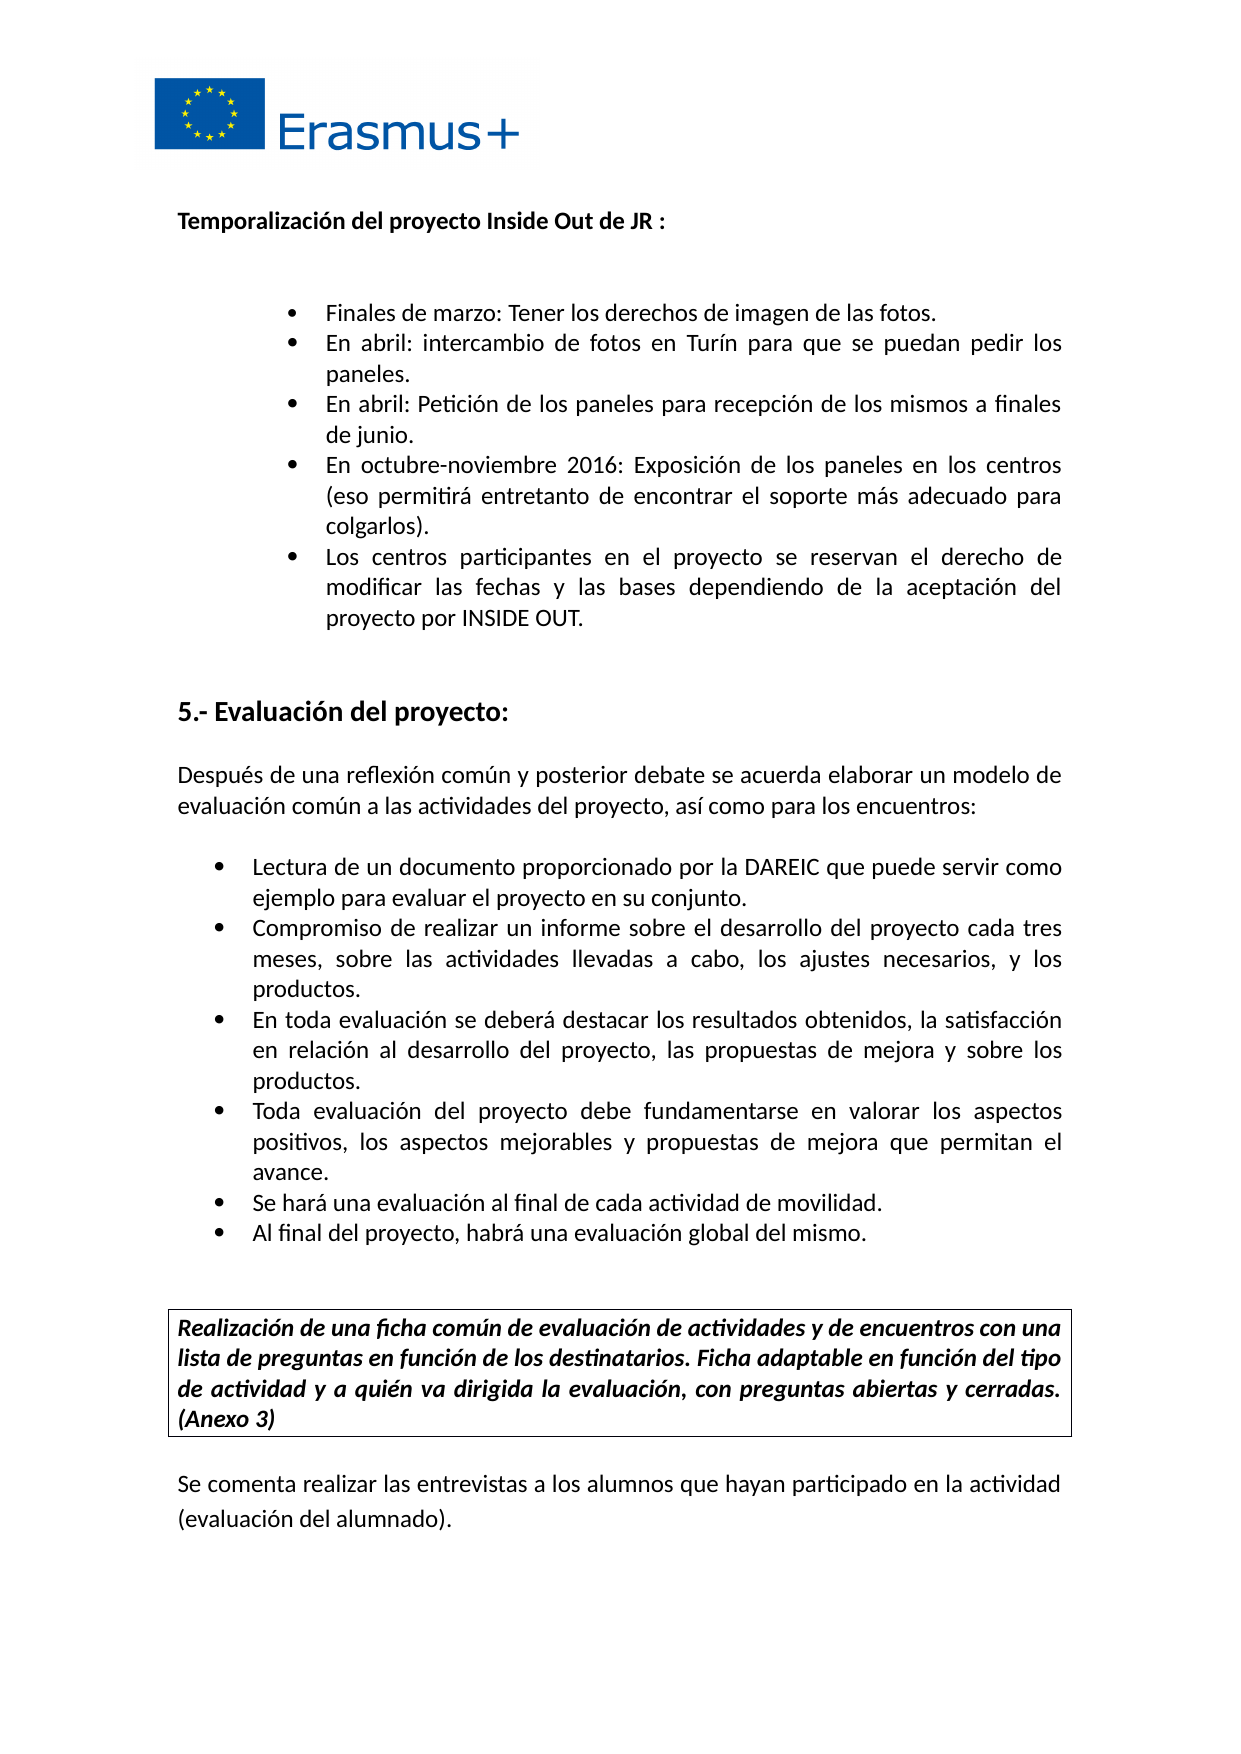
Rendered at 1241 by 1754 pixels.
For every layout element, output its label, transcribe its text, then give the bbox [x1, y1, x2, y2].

list Al final del proyecto, habrá una evaluación global del mismo. [215, 1217, 1063, 1248]
text Se comenta realizar las entrevistas a los alumnos que hayan participado en la actividad (evaluación del alumnado). [177, 1468, 1063, 1533]
text Temporalización del proyecto Inside Out de JR : [177, 205, 1063, 236]
picture [133, 57, 540, 170]
list Finales de marzo: Tener los derechos de imagen de las fotos. [288, 297, 1063, 327]
list En octubre-noviembre 2016: Exposición de los paneles en los centros (eso permitirá entretanto de encontrar el soporte más adecuado para colgarlos). [288, 449, 1063, 541]
list Lectura de un documento proporcionado por la DAREIC que puede servir como ejemplo para evaluar el proyecto en su conjunto. [215, 851, 1063, 912]
list En abril: Petición de los paneles para recepción de los mismos a finales de junio. [288, 388, 1063, 449]
list En toda evaluación se deberá destacar los resultados obtenidos, la satisfacción en relación al desarrollo del proyecto, las propuestas de mejora y sobre los productos. [215, 1004, 1063, 1095]
list Se hará una evaluación al final de cada actividad de movilidad. [215, 1187, 1063, 1217]
text Realización de una ficha común de evaluación de actividades y de encuentros con una lista de preguntas en función de los destinatarios. Ficha adaptable en función del tipo de actividad y a quién va dirigida la evaluación, con preguntas abiertas y cerradas. (Anexo 3) [169, 1310, 1071, 1436]
list Los centros participantes en el proyecto se reservan el derecho de modificar las fechas y las bases dependiendo de la aceptación del proyecto por INSIDE OUT. [288, 541, 1063, 632]
list En abril: intercambio de fotos en Turín para que se puedan pedir los paneles. [288, 327, 1063, 388]
list Compromiso de realizar un informe sobre el desarrollo del proyecto cada tres meses, sobre las actividades llevadas a cabo, los ajustes necesarios, y los productos. [215, 912, 1063, 1004]
text Después de una reflexión común y posterior debate se acuerda elaborar un modelo de evaluación común a las actividades del proyecto, así como para los encuentros: [177, 759, 1063, 821]
text 5.- Evaluación del proyecto: [177, 693, 1063, 729]
list Toda evaluación del proyecto debe fundamentarse en valorar los aspectos positivos, los aspectos mejorables y propuestas de mejora que permitan el avance. [215, 1095, 1063, 1187]
